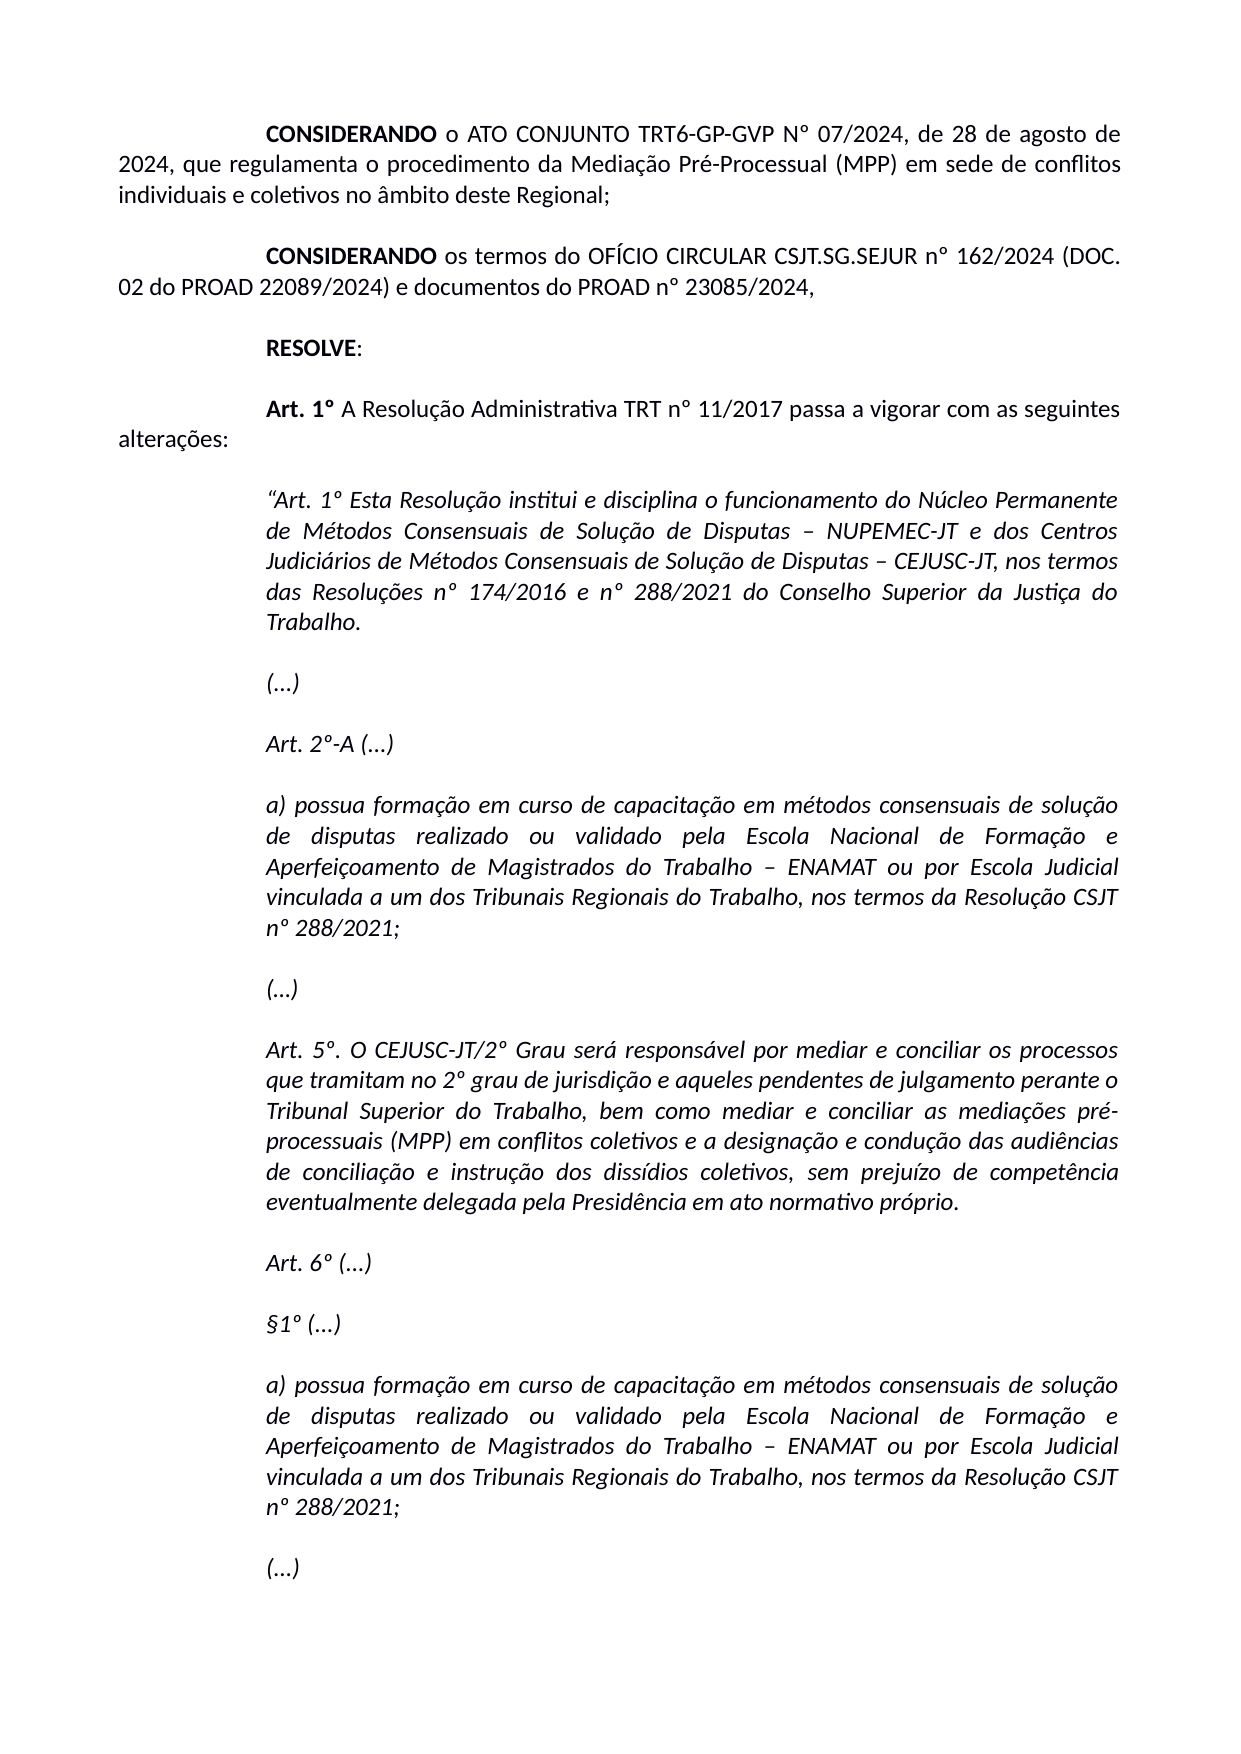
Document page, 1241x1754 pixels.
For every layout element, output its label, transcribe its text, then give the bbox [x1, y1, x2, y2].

text Art. 6º (...) [266, 1247, 1122, 1278]
text RESOLVE: [118, 332, 1122, 362]
text a) possua formação em curso de capacitação em métodos consensuais de solução de disputas realizado ou validado pela Escola Nacional de Formação e Aperfeiçoamento de Magistrados do Trabalho – ENAMAT ou por Escola Judicial vinculada a um dos Tribunais Regionais do Trabalho, nos termos da Resolução CSJT nº 288/2021; [266, 789, 1122, 942]
text CONSIDERANDO os termos do OFÍCIO CIRCULAR CSJT.SG.SEJUR nº 162/2024 (DOC. 02 do PROAD 22089/2024) e documentos do PROAD nº 23085/2024, [118, 240, 1122, 301]
text Art. 1º A Resolução Administrativa TRT nº 11/2017 passa a vigorar com as seguintes alterações: [118, 393, 1122, 454]
text Art. 5º. O CEJUSC-JT/2º Grau será responsável por mediar e conciliar os processos que tramitam no 2º grau de jurisdição e aqueles pendentes de julgamento perante o Tribunal Superior do Trabalho, bem como mediar e conciliar as mediações pré-processuais (MPP) em conflitos coletivos e a designação e condução das audiências de conciliação e instrução dos dissídios coletivos, sem prejuízo de competência eventualmente delegada pela Presidência em ato normativo próprio. [266, 1034, 1122, 1217]
text (...) [266, 667, 1122, 698]
text Art. 2º-A (...) [266, 728, 1122, 759]
text §1º (...) [266, 1308, 1122, 1339]
text (…) [266, 973, 1122, 1003]
text “Art. 1º Esta Resolução institui e disciplina o funcionamento do Núcleo Permanente de Métodos Consensuais de Solução de Disputas – NUPEMEC-JT e dos Centros Judiciários de Métodos Consensuais de Solução de Disputas – CEJUSC-JT, nos termos das Resoluções nº 174/2016 e nº 288/2021 do Conselho Superior da Justiça do Trabalho. [266, 484, 1122, 637]
text a) possua formação em curso de capacitação em métodos consensuais de solução de disputas realizado ou validado pela Escola Nacional de Formação e Aperfeiçoamento de Magistrados do Trabalho – ENAMAT ou por Escola Judicial vinculada a um dos Tribunais Regionais do Trabalho, nos termos da Resolução CSJT nº 288/2021; [266, 1369, 1122, 1522]
text (...) [266, 1553, 1122, 1583]
text CONSIDERANDO o ATO CONJUNTO TRT6-GP-GVP Nº 07/2024, de 28 de agosto de 2024, que regulamenta o procedimento da Mediação Pré-Processual (MPP) em sede de conflitos individuais e coletivos no âmbito deste Regional; [118, 118, 1122, 210]
